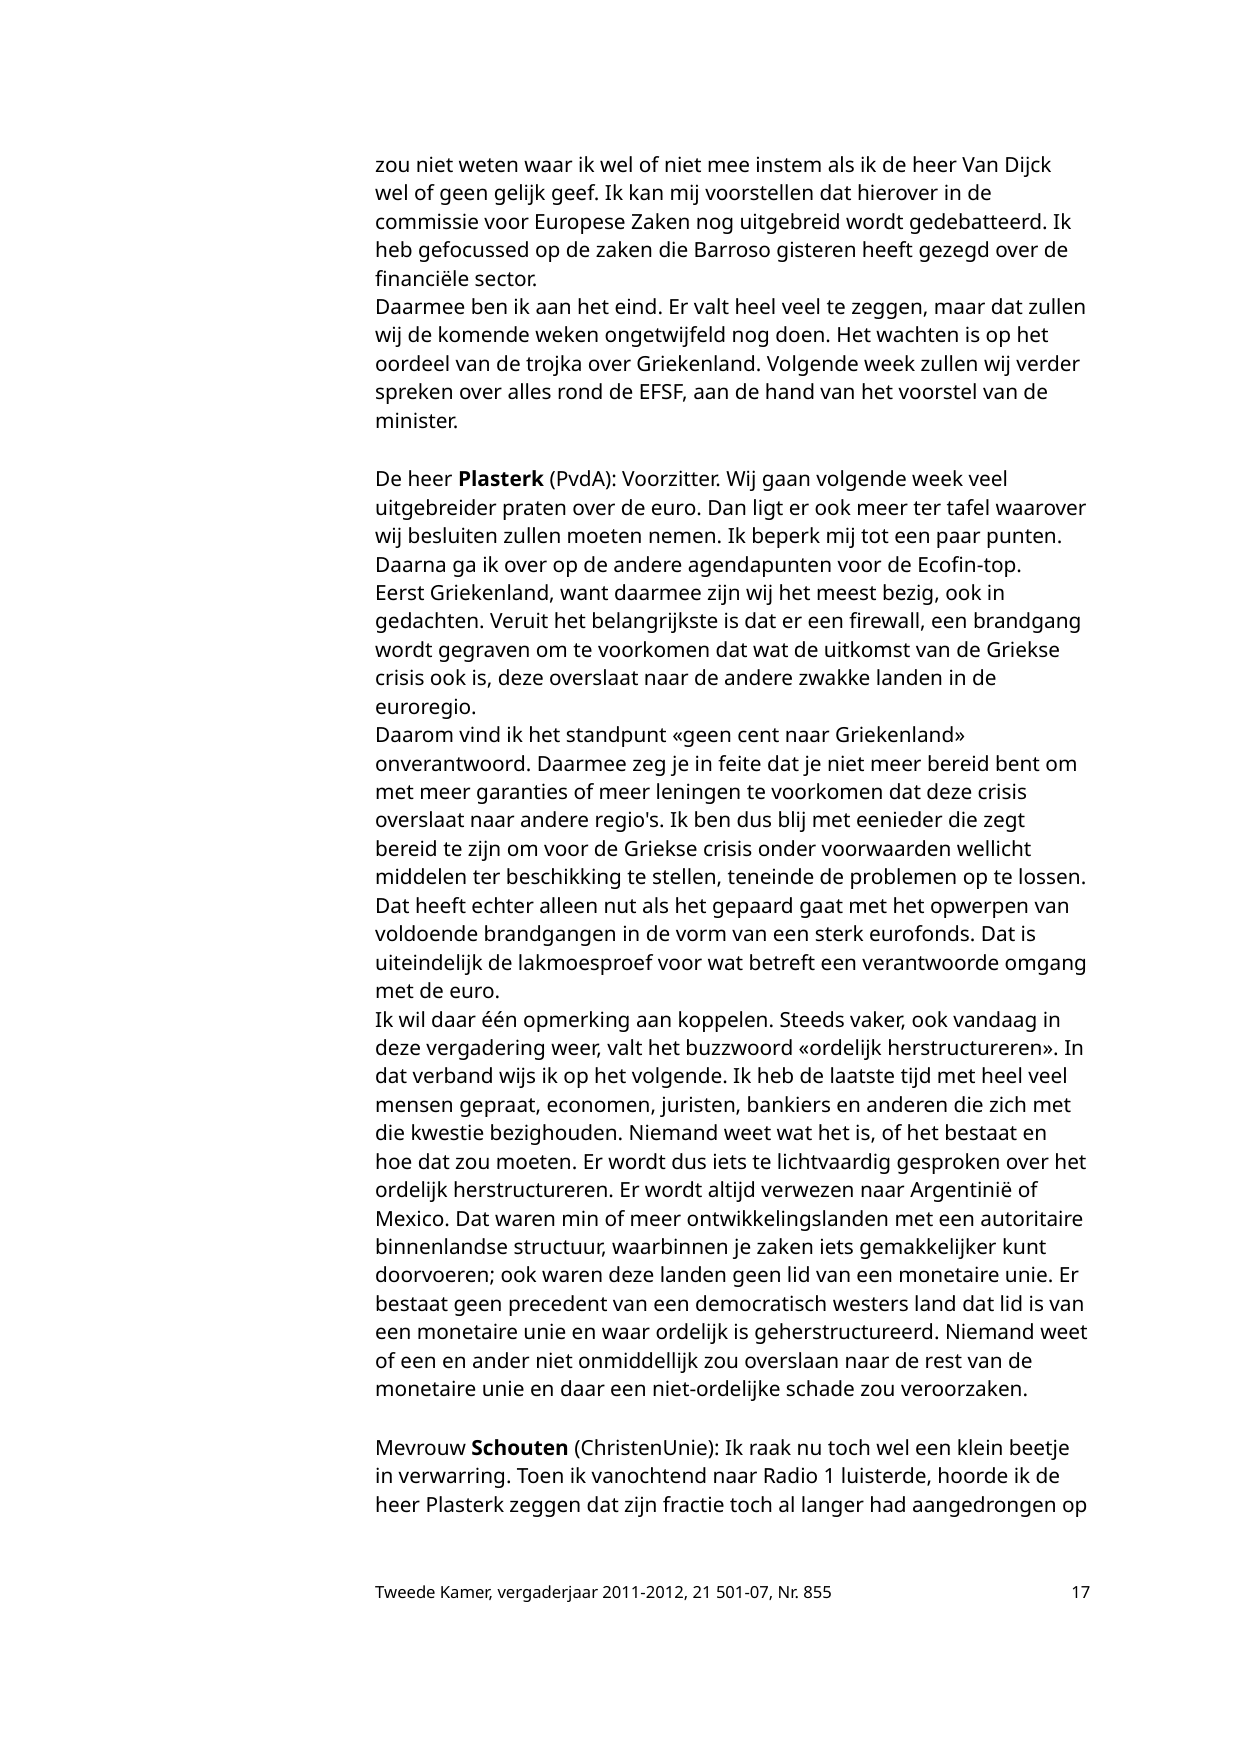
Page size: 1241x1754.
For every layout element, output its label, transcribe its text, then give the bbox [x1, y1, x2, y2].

text De heer Plasterk (PvdA): Voorzitter. Wij gaan volgende week veel uitgebreider praten over de euro. Dan ligt er ook meer ter tafel waarover wij besluiten zullen moeten nemen. Ik beperk mij tot een paar punten. Daarna ga ik over op de andere agendapunten voor de Ecofin-top. [375, 464, 1090, 578]
text Ik wil daar één opmerking aan koppelen. Steeds vaker, ook vandaag in deze vergadering weer, valt het buzzwoord «ordelijk herstructureren». In dat verband wijs ik op het volgende. Ik heb de laatste tijd met heel veel mensen gepraat, economen, juristen, bankiers en anderen die zich met die kwestie bezighouden. Niemand weet wat het is, of het bestaat en hoe dat zou moeten. Er wordt dus iets te lichtvaardig gesproken over het ordelijk herstructureren. Er wordt altijd verwezen naar Argentinië of Mexico. Dat waren min of meer ontwikkelingslanden met een autoritaire binnenlandse structuur, waarbinnen je zaken iets gemakkelijker kunt doorvoeren; ook waren deze landen geen lid van een monetaire unie. Er bestaat geen precedent van een democratisch westers land dat lid is van een monetaire unie en waar ordelijk is geherstructureerd. Niemand weet of een en ander niet onmiddellijk zou overslaan naar de rest van de monetaire unie en daar een niet-ordelijke schade zou veroorzaken. [375, 1005, 1090, 1403]
text Mevrouw Schouten (ChristenUnie): Ik raak nu toch wel een klein beetje in verwarring. Toen ik vanochtend naar Radio 1 luisterde, hoorde ik de heer Plasterk zeggen dat zijn fractie toch al langer had aangedrongen op [375, 1433, 1090, 1518]
text Daarmee ben ik aan het eind. Er valt heel veel te zeggen, maar dat zullen wij de komende weken ongetwijfeld nog doen. Het wachten is op het oordeel van de trojka over Griekenland. Volgende week zullen wij verder spreken over alles rond de EFSF, aan de hand van het voorstel van de minister. [375, 292, 1090, 434]
text zou niet weten waar ik wel of niet mee instem als ik de heer Van Dijck wel of geen gelijk geef. Ik kan mij voorstellen dat hierover in de commissie voor Europese Zaken nog uitgebreid wordt gedebatteerd. Ik heb gefocussed op de zaken die Barroso gisteren heeft gezegd over de financiële sector. [375, 150, 1090, 292]
text Eerst Griekenland, want daarmee zijn wij het meest bezig, ook in gedachten. Veruit het belangrijkste is dat er een firewall, een brandgang wordt gegraven om te voorkomen dat wat de uitkomst van de Griekse crisis ook is, deze overslaat naar de andere zwakke landen in de euroregio. [375, 578, 1090, 720]
text Daarom vind ik het standpunt «geen cent naar Griekenland» onverantwoord. Daarmee zeg je in feite dat je niet meer bereid bent om met meer garanties of meer leningen te voorkomen dat deze crisis overslaat naar andere regio's. Ik ben dus blij met eenieder die zegt bereid te zijn om voor de Griekse crisis onder voorwaarden wellicht middelen ter beschikking te stellen, teneinde de problemen op te lossen. Dat heeft echter alleen nut als het gepaard gaat met het opwerpen van voldoende brandgangen in de vorm van een sterk eurofonds. Dat is uiteindelijk de lakmoesproef voor wat betreft een verantwoorde omgang met de euro. [375, 720, 1090, 1005]
